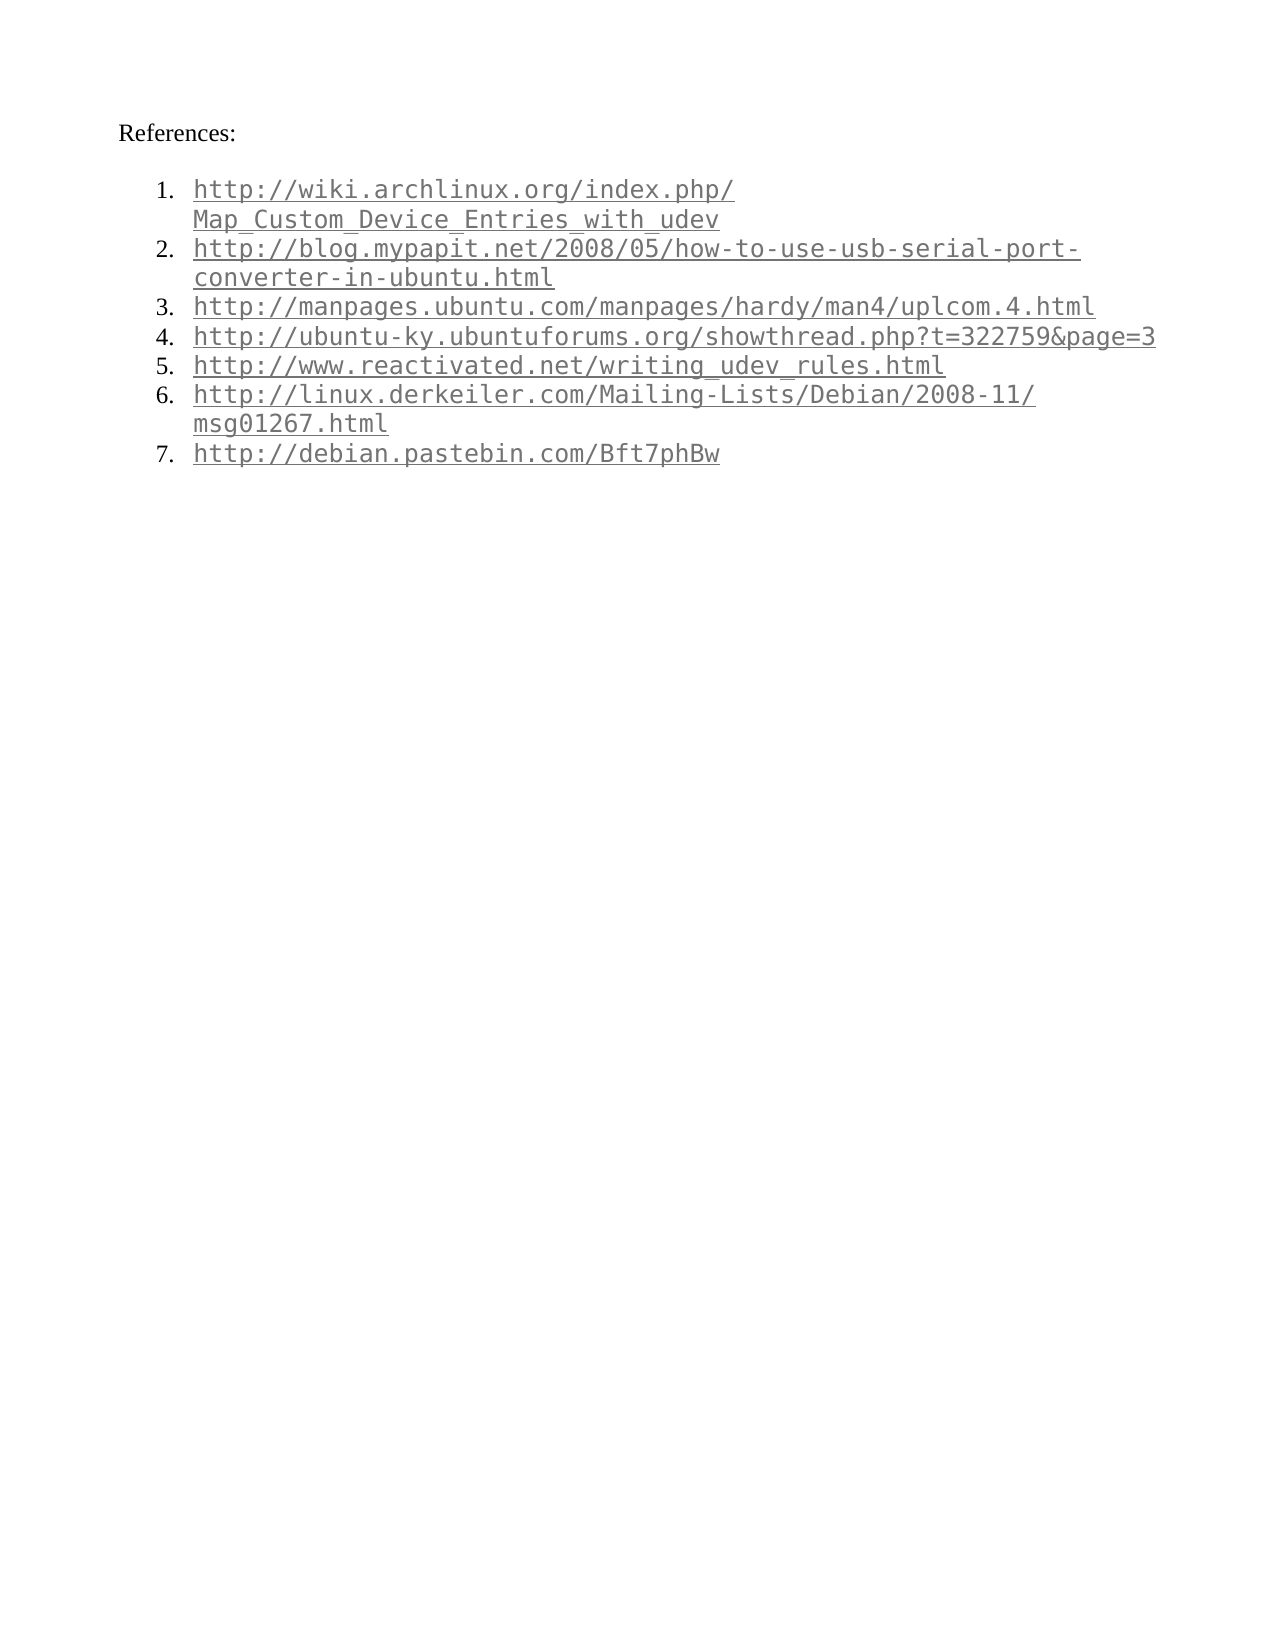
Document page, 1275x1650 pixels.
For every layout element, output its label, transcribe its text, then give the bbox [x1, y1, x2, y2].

list http://wiki.archlinux.org/index.php/Map_Custom_Device_Entries_with_udev [156, 176, 1157, 234]
list http://blog.mypapit.net/2008/05/how-to-use-usb-serial-port-converter-in-ubuntu.html [156, 234, 1157, 292]
text References: [118, 118, 1157, 147]
list http://debian.pastebin.com/Bft7phBw [156, 439, 1157, 468]
list http://manpages.ubuntu.com/manpages/hardy/man4/uplcom.4.html [156, 292, 1157, 322]
list http://linux.derkeiler.com/Mailing-Lists/Debian/2008-11/msg01267.html [156, 380, 1157, 439]
list http://ubuntu-ky.ubuntuforums.org/showthread.php?t=322759&page=3 [156, 322, 1157, 351]
list http://www.reactivated.net/writing_udev_rules.html [156, 351, 1157, 380]
